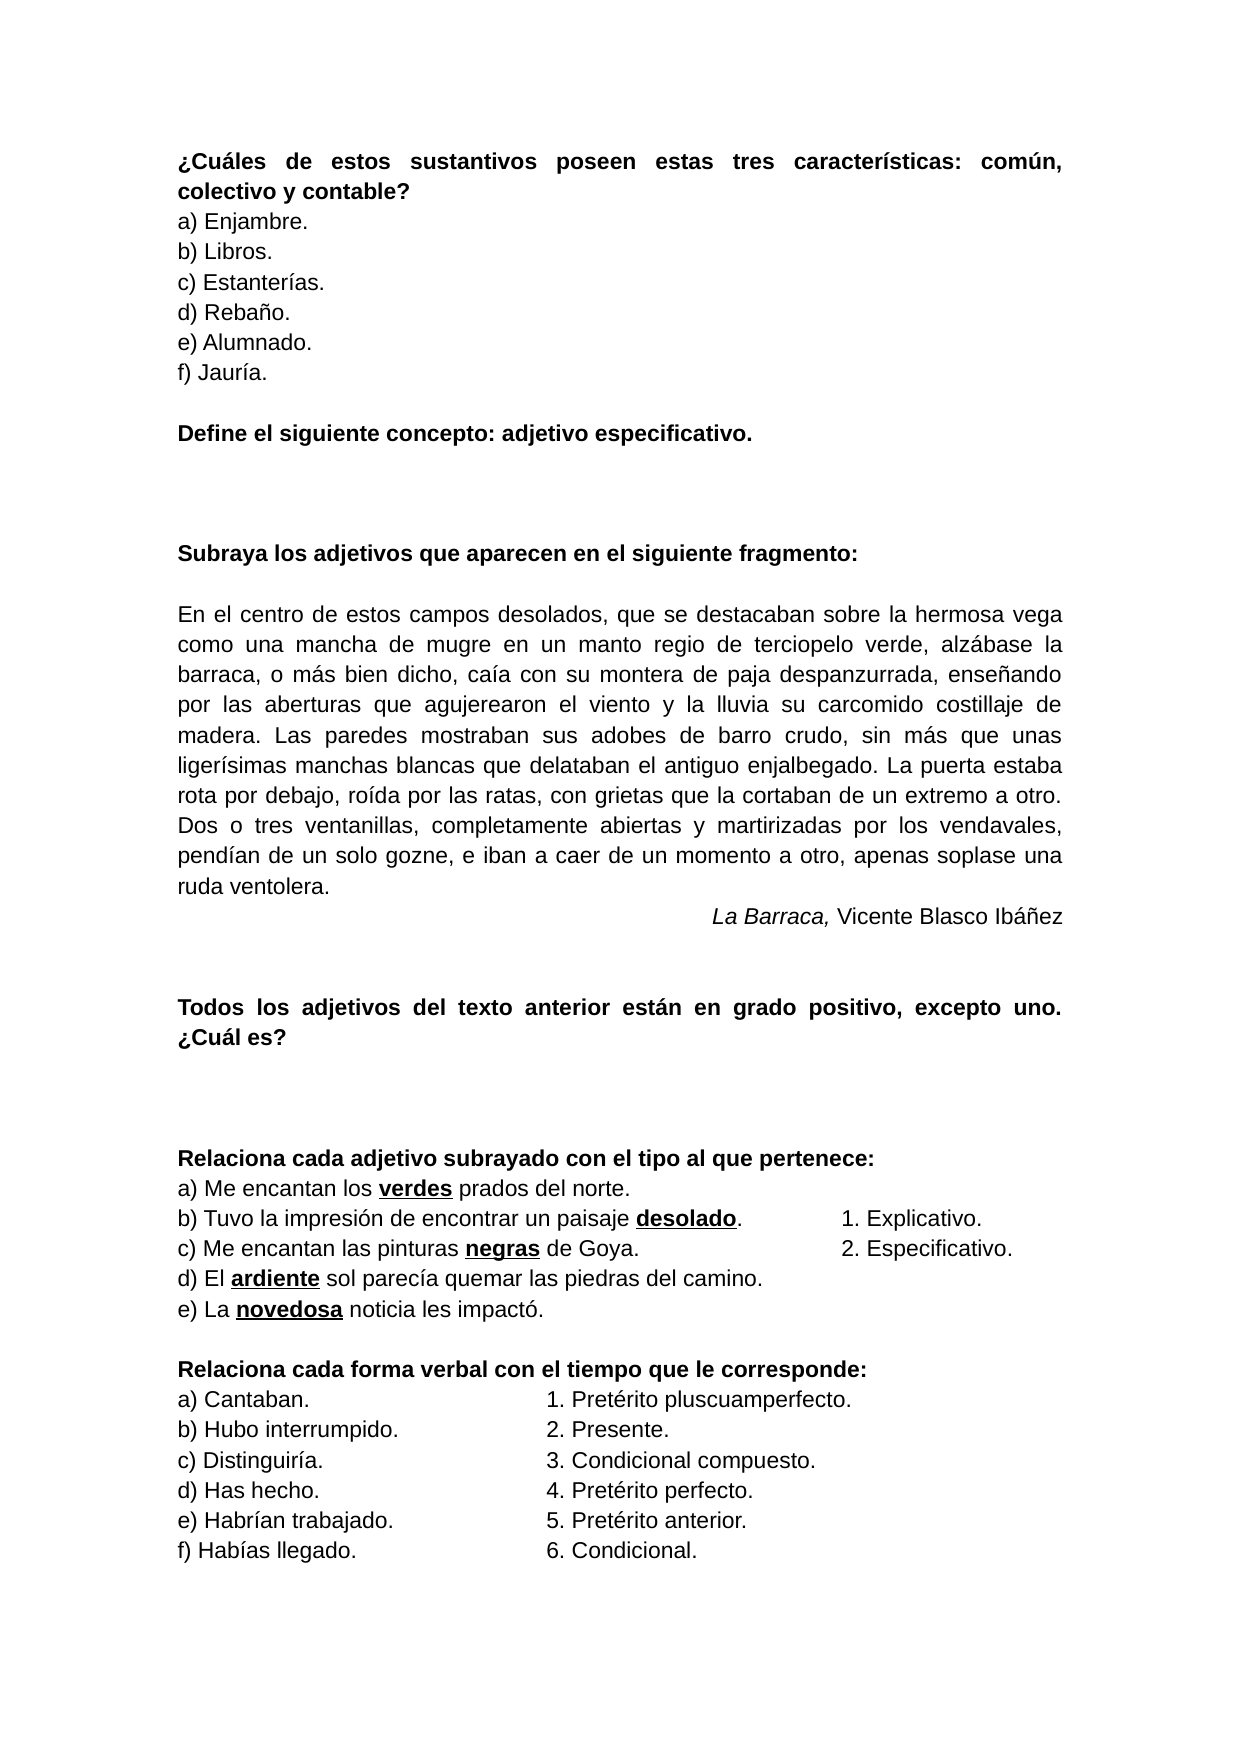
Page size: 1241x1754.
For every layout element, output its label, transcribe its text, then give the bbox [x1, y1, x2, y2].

text d) El ardiente sol parecía quemar las piedras del camino. [177, 1265, 1063, 1292]
text Relaciona cada forma verbal con el tiempo que le corresponde: [177, 1356, 1063, 1382]
text c) Estanterías. [177, 268, 1063, 295]
text b) Libros. [177, 238, 1063, 264]
text f) Jauría. [177, 359, 1063, 385]
text La Barraca, Vicente Blasco Ibáñez [177, 903, 1063, 929]
text e) Habrían trabajado. 5. Pretérito anterior. [177, 1507, 1063, 1533]
text b) Hubo interrumpido. 2. Presente. [177, 1416, 1063, 1443]
text d) Has hecho. 4. Pretérito perfecto. [177, 1477, 1063, 1503]
text a) Enjambre. [177, 208, 1063, 234]
text Subraya los adjetivos que aparecen en el siguiente fragmento: [177, 540, 1063, 567]
text a) Cantaban. 1. Pretérito pluscuamperfecto. [177, 1386, 1063, 1412]
text c) Me encantan las pinturas negras de Goya. 2. Especificativo. [177, 1235, 1063, 1261]
text d) Rebaño. [177, 299, 1063, 325]
text b) Tuvo la impresión de encontrar un paisaje desolado. 1. Explicativo. [177, 1205, 1063, 1231]
text Todos los adjetivos del texto anterior están en grado positivo, excepto uno. ¿Cuál es? [177, 993, 1063, 1050]
text Relaciona cada adjetivo subrayado con el tipo al que pertenece: [177, 1144, 1063, 1171]
text a) Me encantan los verdes prados del norte. [177, 1175, 1063, 1201]
text c) Distinguiría. 3. Condicional compuesto. [177, 1447, 1063, 1473]
text Define el siguiente concepto: adjetivo especificativo. [177, 419, 1063, 446]
text f) Habías llegado. 6. Condicional. [177, 1537, 1063, 1563]
text En el centro de estos campos desolados, que se destacaban sobre la hermosa vega como una mancha de mugre en un manto regio de terciopelo verde, alzábase la barraca, o más bien dicho, caía con su montera de paja despanzurrada, enseñando por las aberturas que agujerearon el viento y la lluvia su carcomido costillaje de madera. Las paredes mostraban sus adobes de barro crudo, sin más que unas ligerísimas manchas blancas que delataban el antiguo enjalbegado. La puerta estaba rota por debajo, roída por las ratas, con grietas que la cortaban de un extremo a otro. Dos o tres ventanillas, completamente abiertas y martirizadas por los vendavales, pendían de un solo gozne, e iban a caer de un momento a otro, apenas soplase una ruda ventolera. [177, 601, 1063, 899]
text e) La novedosa noticia les impactó. [177, 1296, 1063, 1322]
text e) Alumnado. [177, 329, 1063, 355]
text ¿Cuáles de estos sustantivos poseen estas tres características: común, colectivo y contable? [177, 148, 1063, 204]
